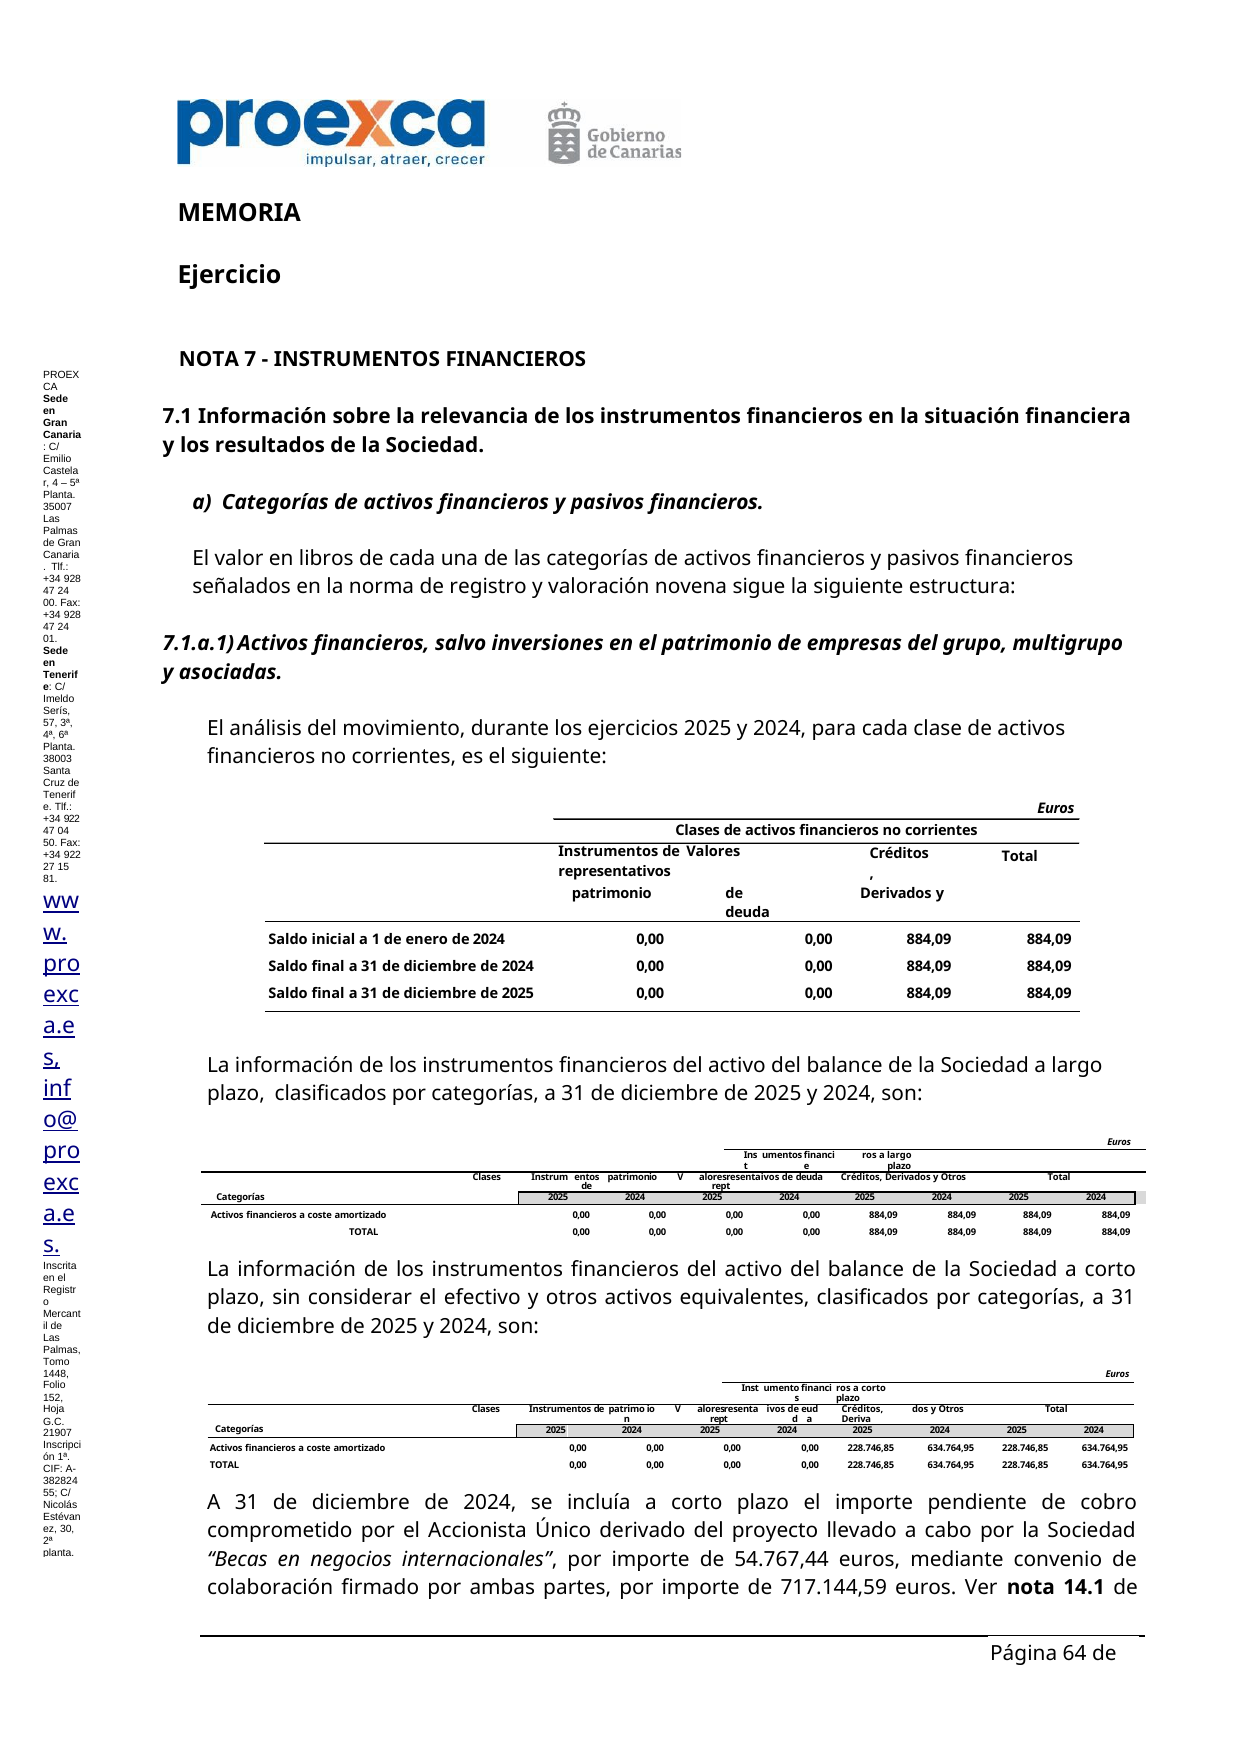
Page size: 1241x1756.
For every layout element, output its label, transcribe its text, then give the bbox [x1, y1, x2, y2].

table_cell 228.746,85 [988, 1438, 1065, 1456]
text Euros [1037, 798, 1167, 818]
table_cell [761, 1205, 801, 1223]
table_header ros a corto plazo [834, 1383, 911, 1404]
table_cell [801, 1193, 838, 1204]
table_header 0,00 [734, 922, 869, 951]
text Instrumentos de Valores representativos [558, 844, 836, 881]
table_header umentos [761, 1150, 801, 1171]
table_cell [1135, 1223, 1146, 1230]
table_cell Tota [988, 1405, 1065, 1424]
table_cell [605, 1438, 645, 1456]
table_cell 228.746,85 [988, 1456, 1065, 1463]
table_cell 2024 [1065, 1425, 1133, 1437]
table_cell [568, 1425, 605, 1437]
table_cell 0,00 [647, 1205, 684, 1223]
table_cell euda [799, 1405, 834, 1424]
table_header [208, 1382, 722, 1404]
table_cell [645, 1425, 682, 1437]
table_cell 228.746,85 [834, 1438, 911, 1456]
table_cell Instrum [516, 1405, 567, 1424]
table_cell 2025 [988, 1425, 1065, 1437]
table_cell 2024 [761, 1193, 801, 1204]
table_cell 2024 [607, 1193, 647, 1204]
table_cell 0,00 [570, 1205, 607, 1223]
table_cell 0,00 [734, 951, 869, 979]
table_cell [607, 1223, 647, 1230]
table_cell euda [801, 1173, 838, 1191]
table_cell 2025 [992, 1193, 1069, 1204]
table_cell Categorías [208, 1424, 516, 1437]
text patrimonio [162, 883, 652, 902]
table_cell [647, 1193, 684, 1204]
table_cell 884,09 [989, 979, 1080, 1011]
text Euros [1072, 1135, 1167, 1148]
table_cell Créditos, Deriva [838, 1173, 915, 1191]
text Total [1001, 853, 1167, 864]
table_header 0,00 [581, 922, 734, 951]
table_cell 0,00 [568, 1438, 605, 1456]
table_cell 634.764,95 [911, 1456, 988, 1463]
text A 31 de diciembre de 2024, se incluía a corto plazo el importe pendiente de cobro comprometido por el Accionista Único derivado del proyecto llevado a cabo por la Sociedad “Becas en negocios internacionales”, por importe de 54.767,44 euros, mediante convenio de colaboración firmado por ambas partes, por importe de 717.144,59 euros. Ver nota 14.1 de esta memoria. [207, 1487, 1138, 1601]
table_header ros a largo plazo [838, 1150, 915, 1171]
table_cell 884,09 [869, 979, 988, 1011]
table_cell 0,00 [645, 1438, 682, 1456]
table_cell [684, 1223, 724, 1230]
table_cell entos de [570, 1173, 607, 1191]
table_cell 884,09 [915, 1223, 992, 1230]
table_cell 0,00 [581, 979, 734, 1011]
table_header Saldo inicial a 1 de enero de 2024 [265, 922, 581, 951]
text La información de los instrumentos financieros del activo del balance de la Sociedad a corto plazo, sin considerar el efectivo y otros activos equivalentes, clasificados por categorías, a 31 de diciembre de 2025 y 2024, son: [207, 1254, 1137, 1339]
table_cell Saldo final a 31 de diciembre de 2025 [265, 979, 581, 1011]
table_cell 0,00 [799, 1456, 834, 1463]
table_cell Total [992, 1173, 1069, 1191]
table_cell 2024 [911, 1425, 988, 1437]
table_cell 884,09 [869, 951, 988, 979]
table_cell 884,09 [915, 1205, 992, 1223]
table_cell io V [645, 1405, 682, 1424]
table_cell [570, 1193, 607, 1204]
table_cell entos de [568, 1405, 605, 1424]
table_header 884,09 [869, 922, 988, 951]
table_cell [684, 1205, 724, 1223]
table_header Inst [722, 1383, 759, 1404]
table_cell 2024 [915, 1193, 992, 1204]
table_cell 0,00 [801, 1205, 838, 1223]
table_cell 0,00 [734, 979, 869, 1011]
table_cell 0,00 [724, 1205, 761, 1223]
table_cell patrimon [607, 1173, 647, 1191]
text r [194, 1149, 201, 1230]
table_cell 0,00 [724, 1223, 761, 1230]
table_cell 0,00 [722, 1456, 759, 1463]
text r [1146, 1149, 1167, 1230]
table_cell 884,09 [989, 951, 1080, 979]
table_cell [516, 1456, 567, 1463]
table_cell alores rep [682, 1405, 722, 1424]
list Activos financieros, salvo inversiones en el patrimonio de empresas del grupo, multigrupo y asociadas. [162, 628, 1136, 685]
list Categorías de activos financieros y pasivos financieros. [192, 487, 1167, 515]
table_cell 228.746,85 [834, 1456, 911, 1463]
list Información sobre la relevancia de los instrumentos financieros en la situación financiera y los resultados de la Sociedad. [162, 401, 1136, 458]
table_cell Instrum [519, 1173, 570, 1191]
table_header financi [799, 1383, 834, 1404]
table_cell TOTAL [201, 1223, 518, 1230]
table_cell 0,00 [647, 1223, 684, 1230]
table_cell ivos de d [759, 1405, 799, 1424]
table_header [911, 1383, 1133, 1404]
table_cell [761, 1223, 801, 1230]
text de deuda [725, 883, 789, 921]
table_cell ivos de d [761, 1173, 801, 1191]
table_cell 634.764,95 [1065, 1456, 1133, 1463]
table_cell io V [647, 1173, 684, 1191]
text 47 04 50. Fax: +34 922 27 15 81. www.proexca.es, info@proexca.es. Inscrita en el Registro Mercantil de Las Palmas, Tomo 1448, Folio 152, Hoja G.C. 21907 Inscripción 1ª. CIF: A-38282455; C/ Nicolás Estévanez, 30, 2ª planta. 35007 Las Palmas de Gran [43, 824, 81, 1557]
table_cell [799, 1425, 834, 1437]
text r e [201, 1382, 208, 1463]
table_cell [682, 1438, 722, 1456]
table_cell 0,00 [799, 1438, 834, 1456]
table_cell Clases [201, 1173, 518, 1191]
text Euros [1105, 1368, 1167, 1381]
table_cell resentat [722, 1405, 759, 1424]
table_cell alores rep [684, 1173, 724, 1191]
table_cell [519, 1223, 570, 1230]
table_cell 0,00 [801, 1223, 838, 1230]
table_cell Clases [208, 1405, 516, 1424]
table_cell [516, 1438, 567, 1456]
table_cell [607, 1205, 647, 1223]
table_header [915, 1150, 1146, 1171]
table_cell 0,00 [722, 1438, 759, 1456]
table_cell 2025 [519, 1193, 570, 1204]
table_cell Saldo final a 31 de diciembre de 2024 [265, 951, 581, 979]
table_header [201, 1149, 724, 1171]
table_cell 2024 [1069, 1193, 1134, 1204]
table_cell 634.764,95 [1065, 1438, 1133, 1456]
text Clases de activos financieros no corrientes [675, 818, 1167, 839]
table_cell dos y Otros [911, 1405, 988, 1424]
table_cell [1135, 1204, 1146, 1223]
table_cell 2025 [682, 1425, 722, 1437]
text PROEXCA Sede en Gran Canaria: C/ Emilio Castelar, 4 – 5ª Planta. 35007 Las Palmas de Gran Canaria. Tlf.: +34 928 47 24 00. Fax: +34 928 47 24 01. Sede en Tenerife: C/ Imeldo Serís, 57, 3ª, 4ª, 6ª Planta. 38003 Santa Cruz de Tenerife. Tlf.: +34 922 [43, 369, 81, 824]
table_cell [682, 1456, 722, 1463]
table_cell [724, 1193, 761, 1204]
table_cell resentat [724, 1173, 761, 1191]
table_cell 0,00 [570, 1223, 607, 1230]
table_header Inst [724, 1150, 761, 1171]
subtitle NOTA 7 - INSTRUMENTOS FINANCIEROS [179, 344, 1167, 373]
table_cell [1136, 1191, 1146, 1204]
table_cell 884,09 [992, 1223, 1069, 1230]
table_cell 884,09 [1069, 1223, 1135, 1230]
table_cell 884,09 [838, 1223, 915, 1230]
table_header umentos [759, 1383, 799, 1404]
table_cell Categorías [201, 1191, 518, 1204]
table_cell [759, 1456, 799, 1463]
table_cell Créditos, Deriva [834, 1405, 911, 1424]
table_cell 884,09 [992, 1205, 1069, 1223]
table_cell [1135, 1173, 1146, 1191]
table_cell [759, 1438, 799, 1456]
table_cell 2025 [838, 1193, 915, 1204]
table_cell TOTAL [208, 1456, 516, 1463]
table_cell 2025 [834, 1425, 911, 1437]
table_cell [1069, 1173, 1135, 1191]
text La información de los instrumentos financieros del activo del balance de la Sociedad a largo plazo, clasificados por categorías, a 31 de diciembre de 2025 y 2024, son: [207, 1050, 1140, 1107]
table_cell 884,09 [838, 1205, 915, 1223]
table_cell 2024 [759, 1425, 799, 1437]
table_cell dos y Otros [915, 1173, 992, 1191]
table_cell [605, 1456, 645, 1463]
table_cell 0,00 [568, 1456, 605, 1463]
text El valor en libros de cada una de las categorías de activos financieros y pasivos financieros señalados en la norma de registro y valoración novena sigue la siguiente estructura: [192, 543, 1140, 600]
table_cell 634.764,95 [911, 1438, 988, 1456]
table_cell Activos financieros a coste amortizado [201, 1205, 518, 1223]
table_cell 2024 [605, 1425, 645, 1437]
table_cell [722, 1425, 759, 1437]
table_cell 2025 [684, 1193, 724, 1204]
table_cell patrimon [605, 1405, 645, 1424]
text Créditos, [869, 844, 930, 883]
table_header 884,09 [989, 922, 1080, 951]
table_header financie [801, 1150, 838, 1171]
table_cell 0,00 [645, 1456, 682, 1463]
table_cell l [1065, 1405, 1133, 1424]
text r e [1133, 1382, 1167, 1463]
table_cell 2025 [517, 1425, 567, 1437]
text El análisis del movimiento, durante los ejercicios 2025 y 2024, para cada clase de activos financieros no corrientes, es el siguiente: [207, 713, 1140, 769]
text Derivados y [860, 883, 1167, 902]
table_cell Activos financieros a coste amortizado [208, 1438, 516, 1456]
table_cell [519, 1205, 570, 1223]
table_cell 884,09 [1069, 1205, 1135, 1223]
table_cell 0,00 [581, 951, 734, 979]
